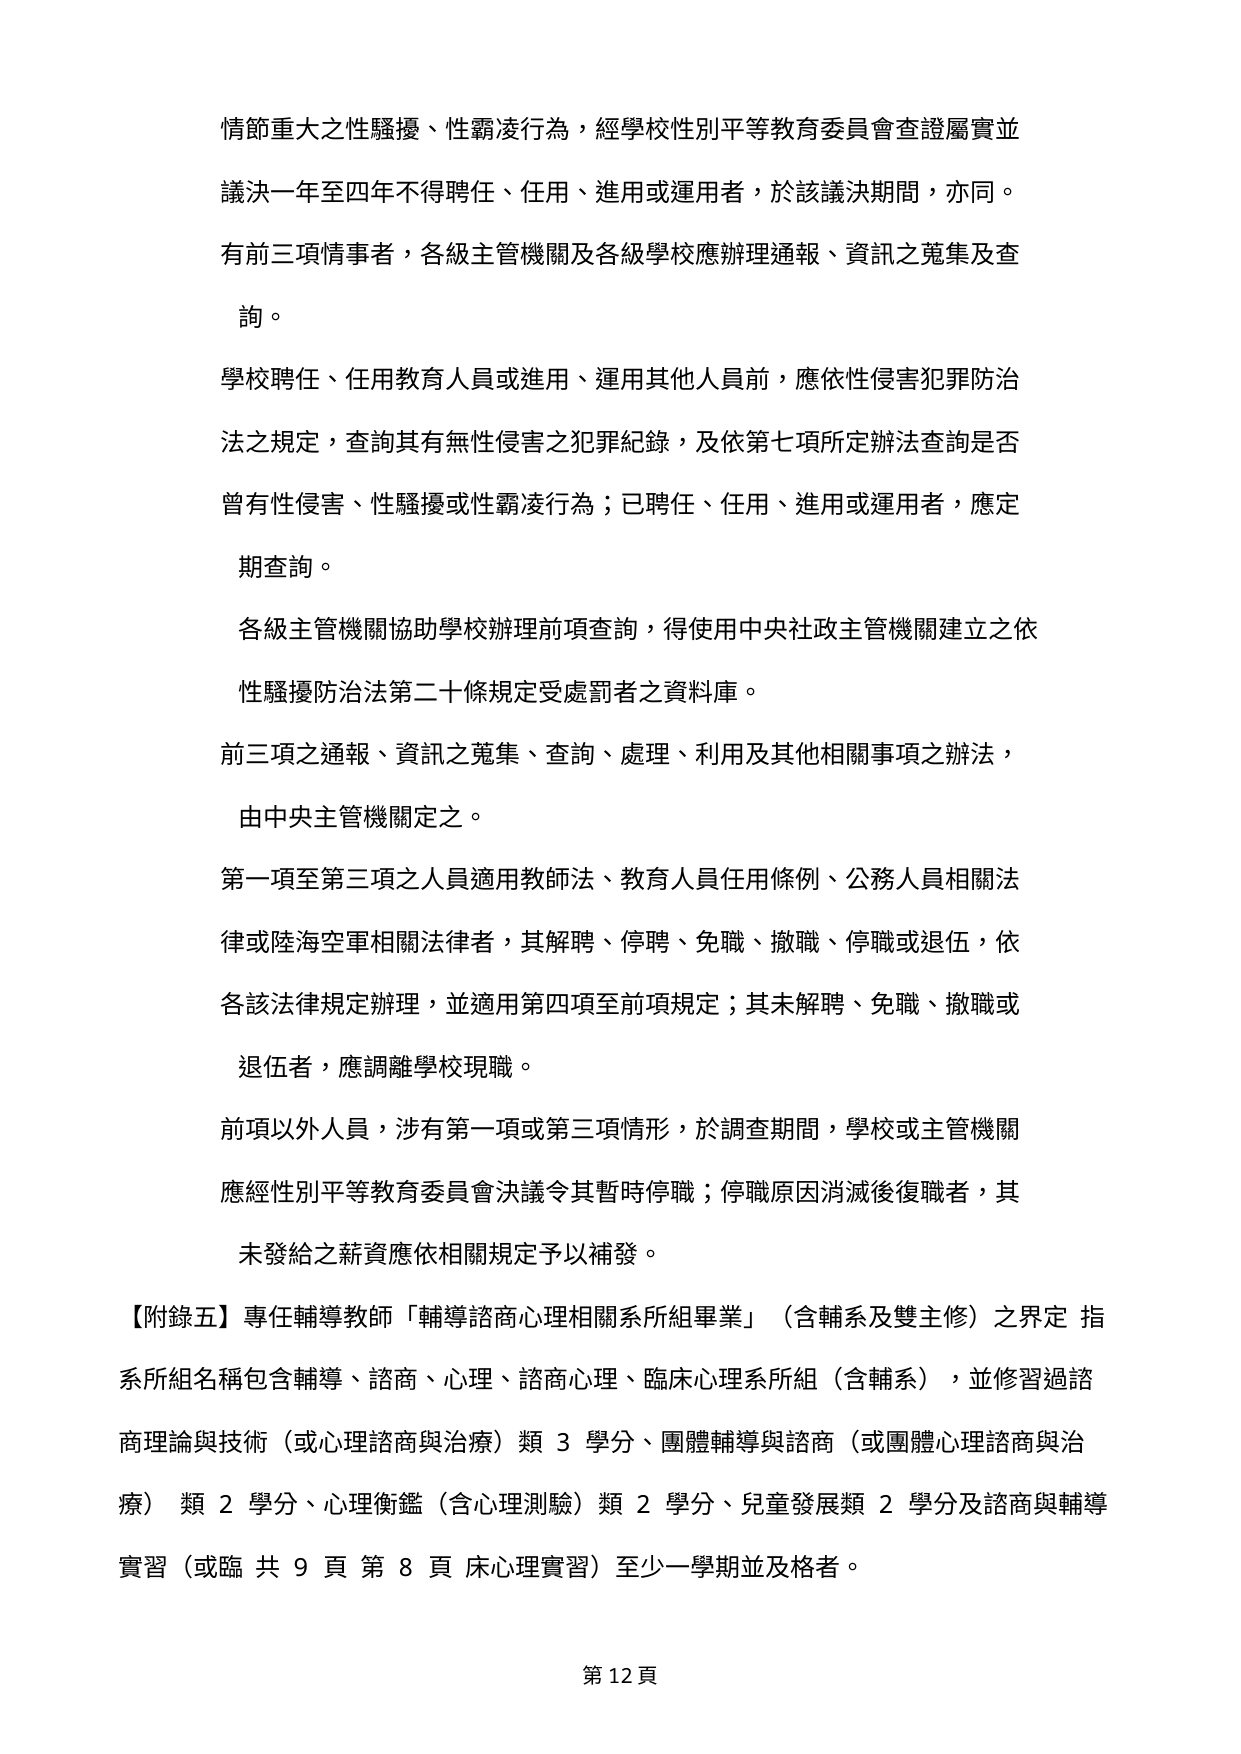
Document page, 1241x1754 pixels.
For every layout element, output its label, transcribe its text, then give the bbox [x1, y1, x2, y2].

text 律或陸海空軍相關法律者，其解聘、停聘、免職、撤職、停職或退伍，依 [118, 898, 1122, 961]
text 曾有性侵害、性騷擾或性霸凌行為；已聘任、任用、進用或運用者，應定 [118, 461, 1122, 523]
text 議決一年至四年不得聘任、任用、進用或運用者，於該議決期間，亦同。 [118, 148, 1122, 211]
text 前項以外人員，涉有第一項或第三項情形，於調查期間，學校或主管機關 [118, 1086, 1122, 1148]
text 【附錄五】專任輔導教師「輔導諮商心理相關系所組畢業」（含輔系及雙主修）之界定 指系所組名稱包含輔導、諮商、心理、諮商心理、臨床心理系所組（含輔系），並修習過諮 商理論與技術（或心理諮商與治療）類 3 學分、團體輔導與諮商（或團體心理諮商與治療） 類 2 學分、心理衡鑑（含心理測驗）類 2 學分、兒童發展類 2 學分及諮商與輔導實習（或臨 共 9 頁 第 8 頁 床心理實習）至少一學期並及格者。 [118, 1273, 1122, 1586]
text 學校聘任、任用教育人員或進用、運用其他人員前，應依性侵害犯罪防治 [118, 336, 1122, 398]
text 性騷擾防治法第二十條規定受處罰者之資料庫。 [118, 648, 1122, 711]
text 退伍者，應調離學校現職。 [118, 1023, 1122, 1086]
text 各級主管機關協助學校辦理前項查詢，得使用中央社政主管機關建立之依 [118, 586, 1122, 648]
text 期查詢。 [118, 523, 1122, 586]
text 前三項之通報、資訊之蒐集、查詢、處理、利用及其他相關事項之辦法， [118, 711, 1122, 773]
text 未發給之薪資應依相關規定予以補發。 [118, 1211, 1122, 1273]
text 第一項至第三項之人員適用教師法、教育人員任用條例、公務人員相關法 [118, 836, 1122, 898]
text 有前三項情事者，各級主管機關及各級學校應辦理通報、資訊之蒐集及查 [118, 211, 1122, 273]
text 各該法律規定辦理，並適用第四項至前項規定；其未解聘、免職、撤職或 [118, 961, 1122, 1023]
text 法之規定，查詢其有無性侵害之犯罪紀錄，及依第七項所定辦法查詢是否 [118, 398, 1122, 461]
text 詢。 [118, 273, 1122, 336]
text 應經性別平等教育委員會決議令其暫時停職；停職原因消滅後復職者，其 [118, 1148, 1122, 1211]
text 由中央主管機關定之。 [118, 773, 1122, 836]
text 情節重大之性騷擾、性霸凌行為，經學校性別平等教育委員會查證屬實並 [118, 86, 1122, 148]
